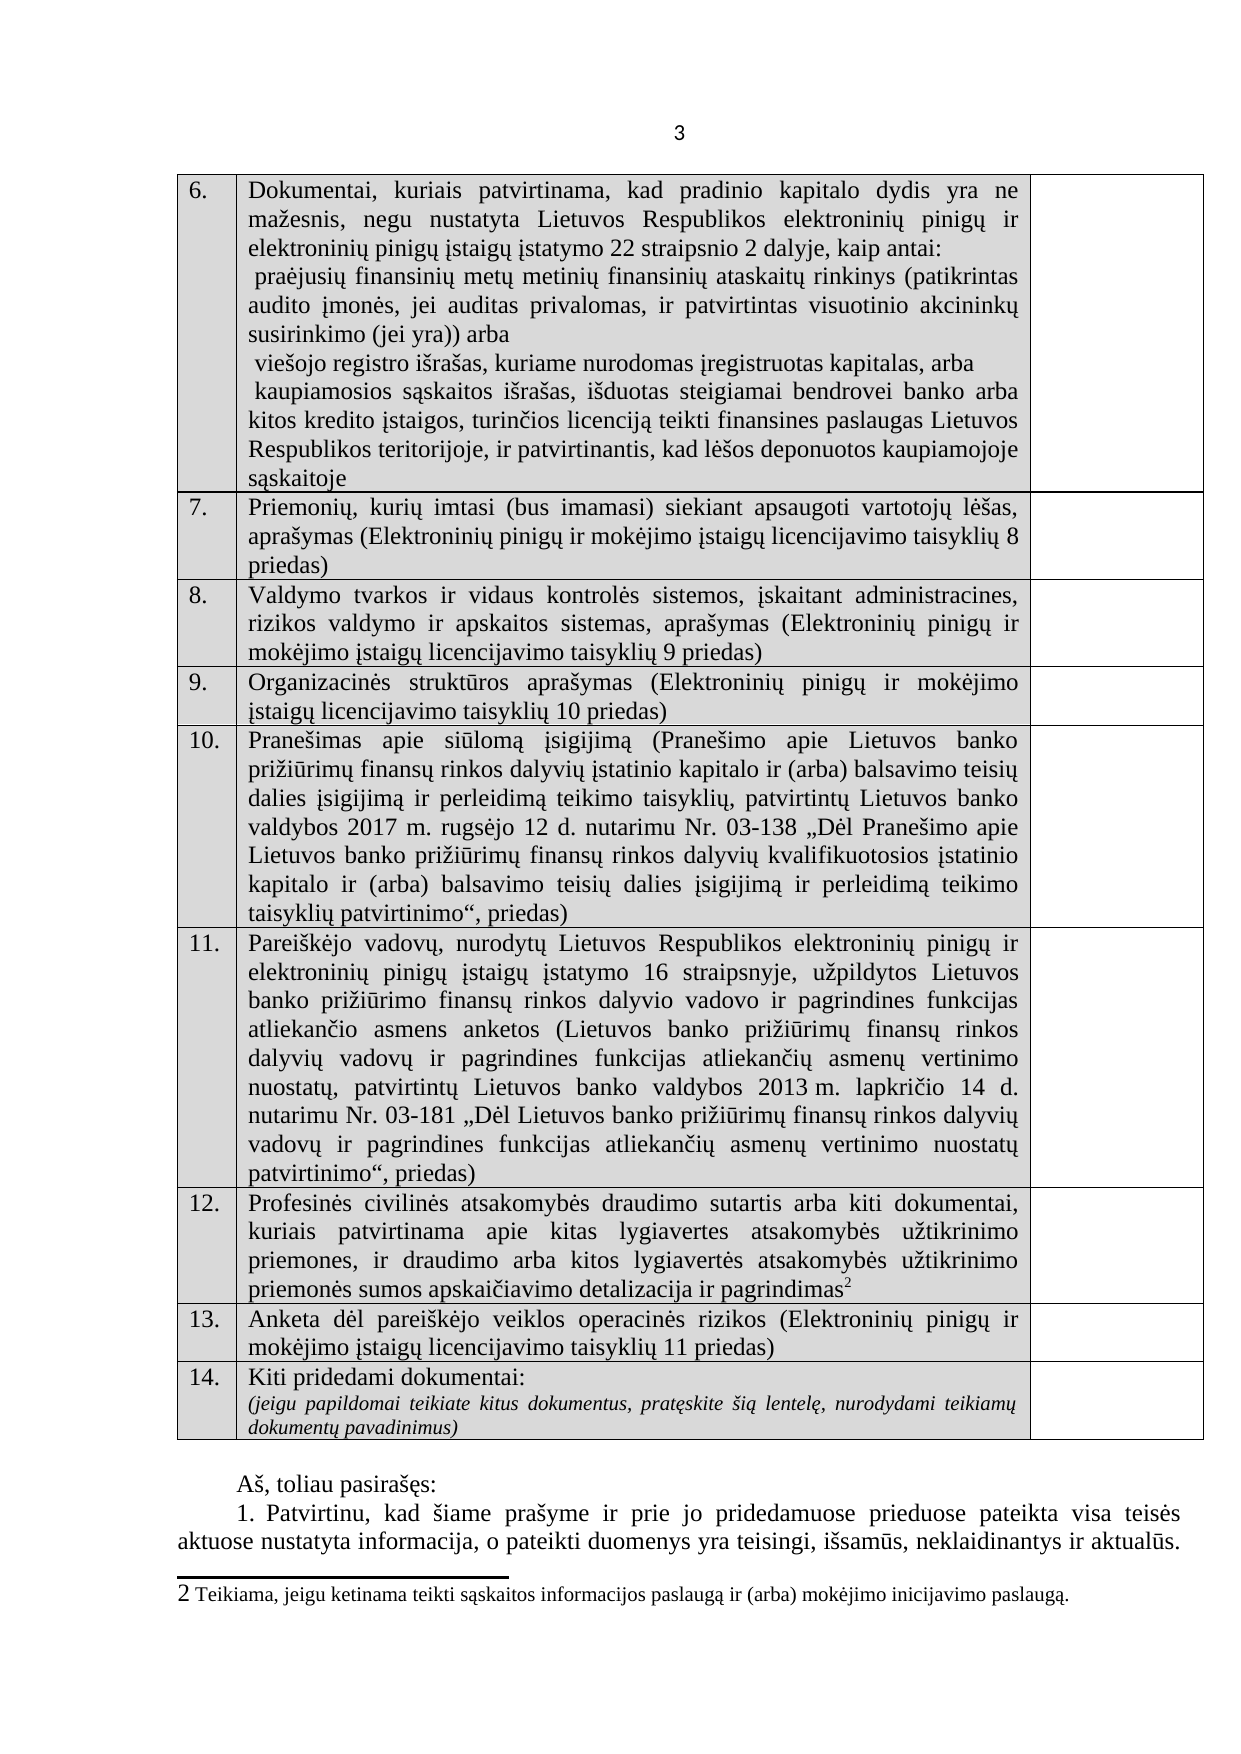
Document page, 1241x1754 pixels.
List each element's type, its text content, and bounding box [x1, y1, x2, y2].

table_cell [1031, 493, 1203, 579]
table_cell Valdymo tvarkos ir vidaus kontrolės sistemos, įskaitant administracines, rizikos valdymo ir apskaitos sistemas, aprašymas (Elektroninių pinigų ir mokėjimo įstaigų licencijavimo taisyklių 9 priedas) [237, 580, 1030, 666]
table_cell 12. [178, 1188, 236, 1303]
table_cell 13. [178, 1304, 236, 1361]
text Aš, toliau pasirašęs: [177, 1469, 1181, 1498]
table_cell 7. [178, 493, 236, 579]
table_cell [1031, 1362, 1203, 1439]
table_cell [1031, 667, 1203, 724]
table_cell [1031, 175, 1203, 491]
table_cell Organizacinės struktūros aprašymas (Elektroninių pinigų ir mokėjimo įstaigų licencijavimo taisyklių 10 priedas) [237, 667, 1030, 724]
table_cell 10. [178, 726, 236, 927]
table_cell [1031, 726, 1203, 927]
table_cell Profesinės civilinės atsakomybės draudimo sutartis arba kiti dokumentai, kuriais patvirtinama apie kitas lygiavertes atsakomybės užtikrinimo priemones, ir draudimo arba kitos lygiavertės atsakomybės užtikrinimo priemonės sumos apskaičiavimo detalizacija ir pagrindimas [237, 1188, 1030, 1303]
table_cell Pranešimas apie siūlomą įsigijimą (Pranešimo apie Lietuvos banko prižiūrimų finansų rinkos dalyvių įstatinio kapitalo ir (arba) balsavimo teisių dalies įsigijimą ir perleidimą teikimo taisyklių, patvirtintų Lietuvos banko valdybos 2017 m. rugsėjo 12 d. nutarimu Nr. 03-138 „Dėl Pranešimo apie Lietuvos banko prižiūrimų finansų rinkos dalyvių kvalifikuotosios įstatinio kapitalo ir (arba) balsavimo teisių dalies įsigijimą ir perleidimą teikimo taisyklių patvirtinimo“, priedas) [237, 726, 1030, 927]
text 1. Patvirtinu, kad šiame prašyme ir prie jo pridedamuose prieduose pateikta visa teisės aktuose nustatyta informacija, o pateikti duomenys yra teisingi, išsamūs, neklaidinantys ir aktualūs. [177, 1498, 1181, 1555]
table_cell Pareiškėjo vadovų, nurodytų Lietuvos Respublikos elektroninių pinigų ir elektroninių pinigų įstaigų įstatymo 16 straipsnyje, užpildytos Lietuvos banko prižiūrimo finansų rinkos dalyvio vadovo ir pagrindines funkcijas atliekančio asmens anketos (Lietuvos banko prižiūrimų finansų rinkos dalyvių vadovų ir pagrindines funkcijas atliekančių asmenų vertinimo nuostatų, patvirtintų Lietuvos banko valdybos 2013 m. lapkričio 14 d. nutarimu Nr. 03-181 „Dėl Lietuvos banko prižiūrimų finansų rinkos dalyvių vadovų ir pagrindines funkcijas atliekančių asmenų vertinimo nuostatų patvirtinimo“, priedas) [237, 928, 1030, 1187]
table_cell Anketa dėl pareiškėjo veiklos operacinės rizikos (Elektroninių pinigų ir mokėjimo įstaigų licencijavimo taisyklių 11 priedas) [237, 1304, 1030, 1361]
table_cell Dokumentai, kuriais patvirtinama, kad pradinio kapitalo dydis yra ne mažesnis, negu nustatyta Lietuvos Respublikos elektroninių pinigų ir elektroninių pinigų įstaigų įstatymo 22 straipsnio 2 dalyje, kaip antai: praėjusių finansinių metų metinių finansinių ataskaitų rinkinys (patikrintas audito įmonės, jei auditas privalomas, ir patvirtintas visuotinio akcininkų susirinkimo (jei yra)) arba viešojo registro išrašas, kuriame nurodomas įregistruotas kapitalas, arba kaupiamosios sąskaitos išrašas, išduotas steigiamai bendrovei banko arba kitos kredito įstaigos, turinčios licenciją teikti finansines paslaugas Lietuvos Respublikos teritorijoje, ir patvirtinantis, kad lėšos deponuotos kaupiamojoje sąskaitoje [237, 175, 1030, 491]
table_cell [1031, 1188, 1203, 1303]
table_cell 8. [178, 580, 236, 666]
table_cell Kiti pridedami dokumentai: (jeigu papildomai teikiate kitus dokumentus, pratęskite šią lentelę, nurodydami teikiamų dokumentų pavadinimus) [237, 1362, 1030, 1439]
table_cell Priemonių, kurių imtasi (bus imamasi) siekiant apsaugoti vartotojų lėšas, aprašymas (Elektroninių pinigų ir mokėjimo įstaigų licencijavimo taisyklių 8 priedas) [237, 493, 1030, 579]
table_cell 6. [178, 175, 236, 491]
table_cell [1031, 580, 1203, 666]
table_cell 14. [178, 1362, 236, 1439]
table_cell [1031, 928, 1203, 1187]
table_cell 9. [178, 667, 236, 724]
table_cell [1031, 1304, 1203, 1361]
table_cell 11. [178, 928, 236, 1187]
